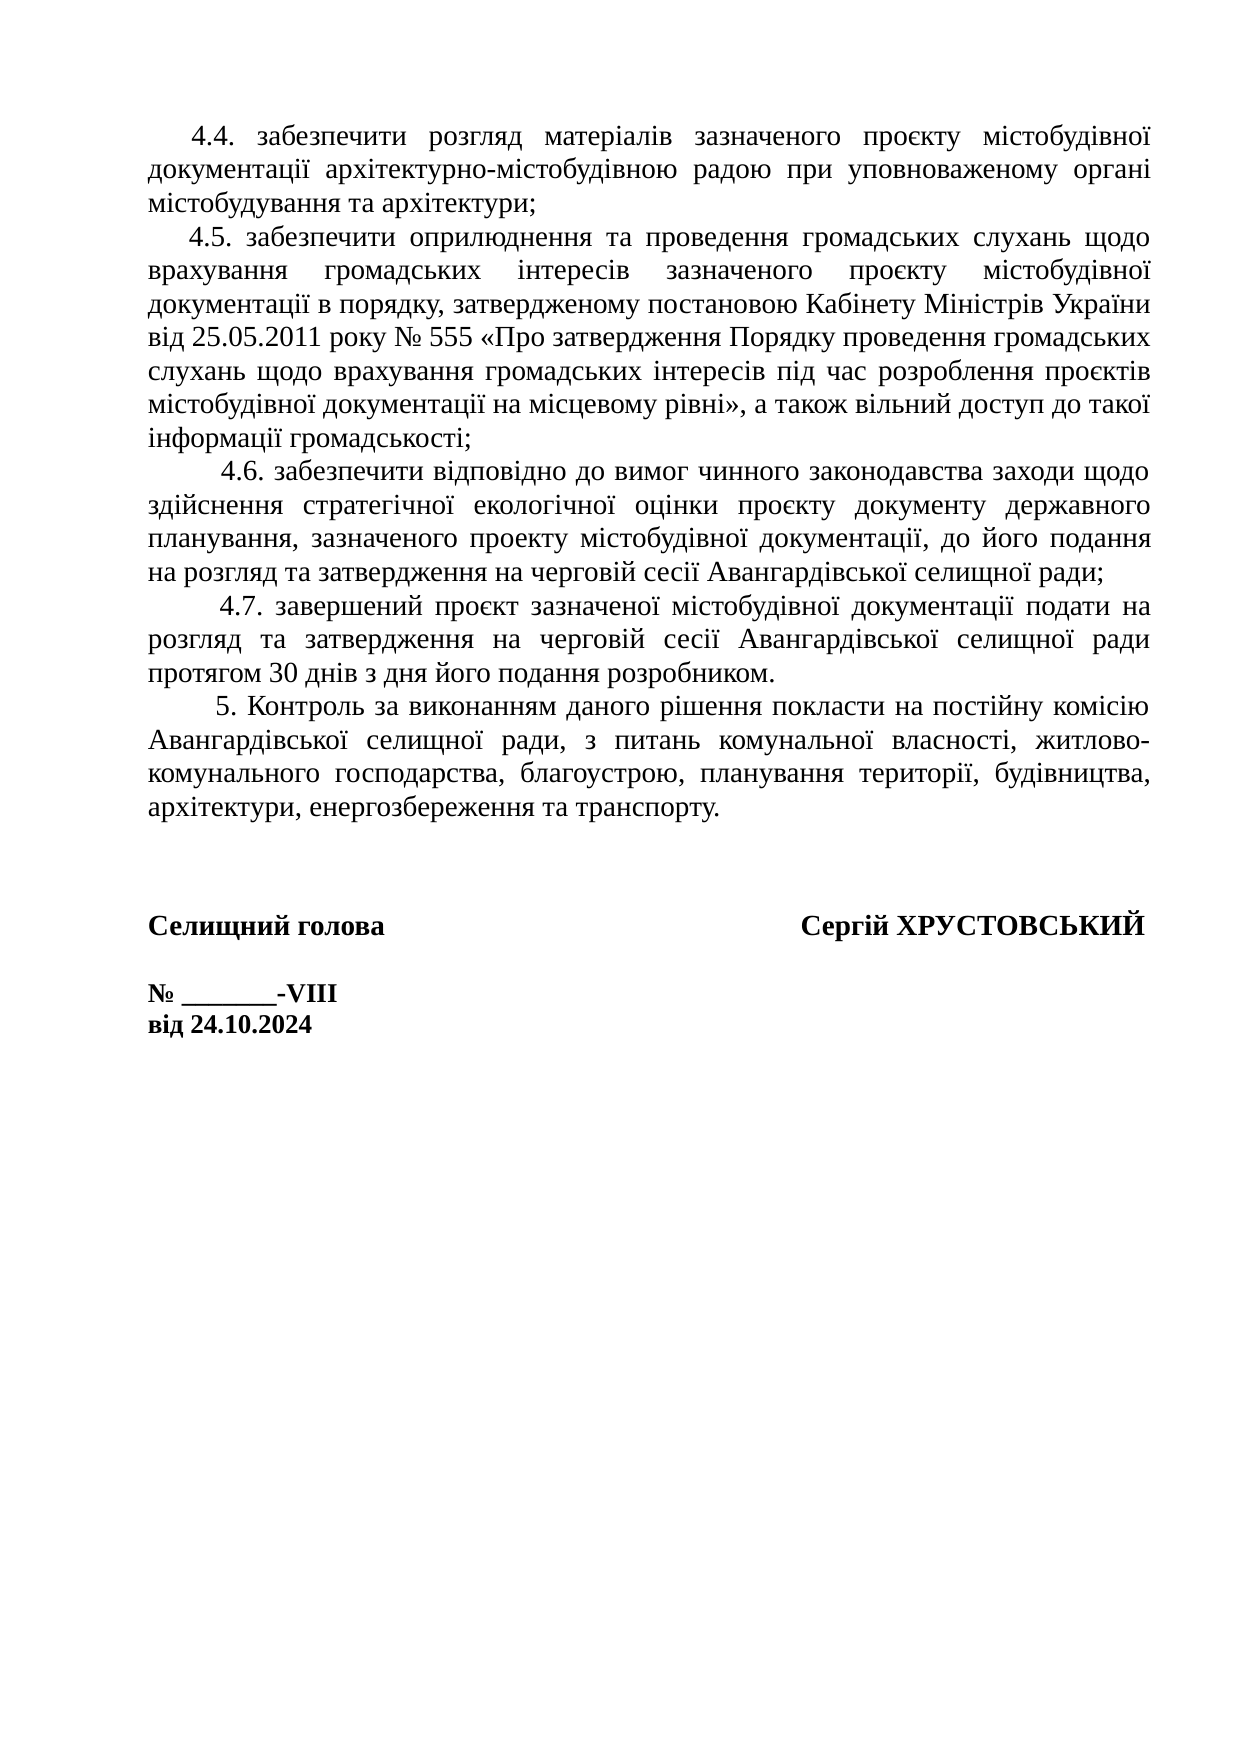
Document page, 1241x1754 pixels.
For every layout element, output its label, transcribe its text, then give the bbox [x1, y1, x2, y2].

text 4.4. забезпечити розгляд матеріалів зазначеного проєкту містобудівної документації архітектурно-містобудівною радою при уповноваженому органі містобудування та архітектури; [148, 118, 1152, 219]
text 4.5. забезпечити оприлюднення та проведення громадських слухань щодо врахування громадських інтересів зазначеного проєкту містобудівної документації в порядку, затвердженому постановою Кабінету Міністрів України від 25.05.2011 року № 555 «Про затвердження Порядку проведення громадських слухань щодо врахування громадських інтересів під час розроблення проєктів містобудівної документації на місцевому рівні», а також вільний доступ до такої інформації громадськості; [148, 219, 1152, 453]
text Селищний голова Сергій ХРУСТОВСЬКИЙ [148, 908, 1152, 941]
text 4.7. завершений проєкт зазначеної містобудівної документації подати на розгляд та затвердження на черговій сесії Авангардівської селищної ради протягом 30 днів з дня його подання розробником. [148, 588, 1152, 688]
text 4.6. забезпечити відповідно до вимог чинного законодавства заходи щодо здійснення стратегічної екологічної оцінки проєкту документу державного планування, зазначеного проекту містобудівної документації, до його подання на розгляд та затвердження на черговій сесії Авангардівської селищної ради; [148, 453, 1152, 588]
text 5. Контроль за виконанням даного рішення покласти на постійну комісію Авангардівської селищної ради, з питань комунальної власності, житлово-комунального господарства, благоустрою, планування території, будівництва, архітектури, енергозбереження та транспорту. [148, 688, 1152, 822]
text від 24.10.2024 [148, 1008, 1152, 1039]
text № _______-VІІІ [148, 975, 1152, 1008]
